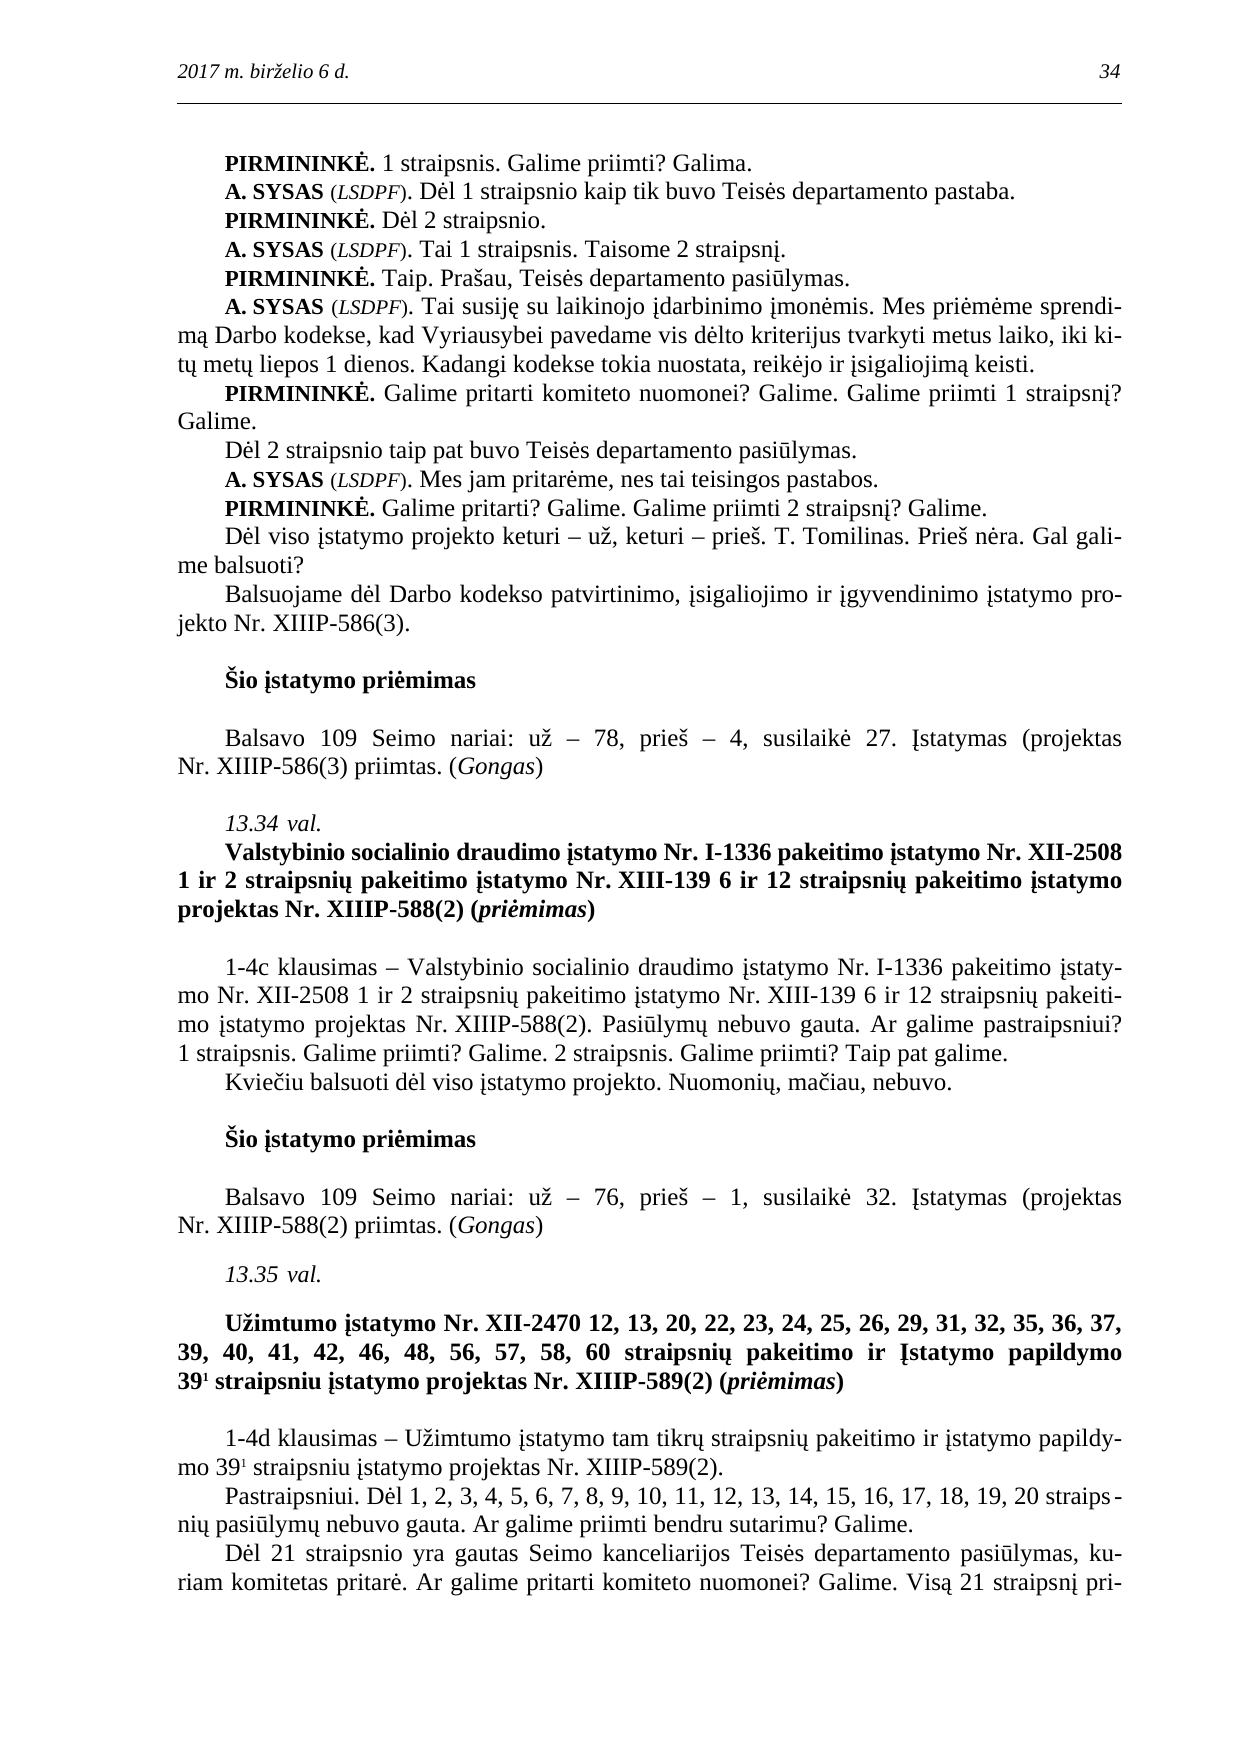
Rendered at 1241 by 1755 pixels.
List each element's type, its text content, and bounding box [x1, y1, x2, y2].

text PIRMININKĖ. Ga­li­me pri­tar­ti? Ga­li­me. Ga­li­me pri­im­ti 2 straips­nį? Ga­li­me. [177, 493, 1122, 521]
text PIRMININKĖ. Dėl 2 straips­nio. [177, 205, 1122, 234]
text Dėl 2 straips­nio taip pat bu­vo Tei­sės de­par­ta­men­to pa­siū­ly­mas. [177, 435, 1122, 464]
text 13.35 val. [224, 1260, 1122, 1287]
text Dėl 21 straips­nio yra gau­tas Sei­mo kan­ce­lia­ri­jos Tei­sės de­par­ta­men­to pa­siū­ly­mas, ku­riam ko­mi­te­tas pri­ta­rė. Ar ga­li­me pri­tar­ti ko­mi­te­to nuo­mo­nei? Ga­li­me. Vi­są 21 straips­nį pri­ [177, 1538, 1122, 1596]
text 13.34 val. [224, 809, 1122, 837]
text Kvie­čiu bal­suo­ti dėl vi­so įsta­ty­mo pro­jek­to. Nuo­mo­nių, ma­čiau, ne­bu­vo. [177, 1067, 1122, 1095]
text A. SYSAS (LSDPF). Mes jam pri­ta­rė­me, nes tai tei­sin­gos pa­sta­bos. [177, 464, 1122, 493]
text Už­im­tu­mo įsta­ty­mo Nr. XII-2470 12, 13, 20, 22, 23, 24, 25, 26, 29, 31, 32, 35, 36, 37, 39, 40, 41, 42, 46, 48, 56, 57, 58, 60 straips­nių pa­kei­ti­mo ir Įsta­ty­mo pa­pil­dy­mo 391 straips­niu įsta­ty­mo pro­jek­tas Nr. XIIIP-589(2) (pri­ėmi­mas) [177, 1308, 1122, 1394]
text Pa­straips­niui. Dėl 1, 2, 3, 4, 5, 6, 7, 8, 9, 10, 11, 12, 13, 14, 15, 16, 17, 18, 19, 20 straips­nių pa­siū­ly­mų ne­bu­vo gau­ta. Ar ga­li­me pri­im­ti ben­dru su­ta­ri­mu? Ga­li­me. [177, 1481, 1122, 1538]
text Bal­sa­vo 109 Sei­mo na­riai: už – 76, prieš – 1, su­si­lai­kė 32. Įsta­ty­mas (pro­jek­tas Nr. XIIIP-588(2) pri­im­tas. (Gon­gas) [177, 1182, 1122, 1239]
text A. SYSAS (LSDPF). Tai 1 straips­nis. Tai­so­me 2 straips­nį. [177, 234, 1122, 263]
text Dėl vi­so įsta­ty­mo pro­jek­to ke­tu­ri – už, ke­tu­ri – prieš. T. To­mi­li­nas. Prieš nė­ra. Gal ga­li­me bal­suo­ti? [177, 521, 1122, 579]
text PIRMININKĖ. Taip. Pra­šau, Tei­sės de­par­ta­men­to pa­siū­ly­mas. [177, 263, 1122, 291]
text 1-4c klau­si­mas – Vals­ty­bi­nio so­cia­li­nio drau­di­mo įsta­ty­mo Nr. I-1336 pa­kei­ti­mo įsta­ty­mo Nr. XII-2508 1 ir 2 straips­nių pa­kei­ti­mo įsta­ty­mo Nr. XIII-139 6 ir 12 straips­nių pa­kei­ti­mo įsta­ty­mo pro­jek­tas Nr. XIIIP-588(2). Pa­siū­ly­mų ne­bu­vo gau­ta. Ar ga­li­me pa­straips­niui? 1 straips­nis. Ga­li­me pri­im­ti? Ga­li­me. 2 straips­nis. Ga­li­me pri­im­ti? Taip pat ga­li­me. [177, 952, 1122, 1067]
text A. SYSAS (LSDPF). Tai su­si­ję su lai­ki­no­jo įdar­bi­ni­mo įmo­nė­mis. Mes pri­ėmė­me spren­di­mą Dar­bo ko­dek­se, kad Vy­riau­sy­bei pa­ve­da­me vis dėl­to kri­te­ri­jus tvar­ky­ti me­tus lai­ko, iki ki­tų me­tų lie­pos 1 die­nos. Ka­dan­gi ko­dek­se to­kia nuo­sta­ta, rei­kė­jo ir įsi­ga­lio­ji­mą keis­ti. [177, 291, 1122, 378]
text PIRMININKĖ. 1 straips­nis. Ga­li­me pri­im­ti? Ga­li­ma. [177, 148, 1122, 176]
text PIRMININKĖ. Ga­li­me pri­tar­ti ko­mi­te­to nuo­mo­nei? Ga­li­me. Ga­li­me pri­im­ti 1 straips­nį? Ga­li­me. [177, 378, 1122, 435]
text Šio įsta­ty­mo pri­ėmi­mas [177, 665, 1122, 694]
text Bal­suo­ja­me dėl Dar­bo ko­dek­so pa­tvir­ti­ni­mo, įsi­ga­lio­ji­mo ir įgy­ven­di­ni­mo įsta­ty­mo pro­jek­to Nr. XIIIP-586(3). [177, 579, 1122, 636]
text Bal­sa­vo 109 Sei­mo na­riai: už – 78, prieš – 4, su­si­lai­kė 27. Įsta­ty­mas (pro­jek­tas Nr. XIIIP-586(3) pri­im­tas. (Gon­gas) [177, 723, 1122, 780]
text 1-4d klau­si­mas – Už­im­tu­mo įsta­ty­mo tam tik­rų straips­nių pa­kei­ti­mo ir įsta­ty­mo pa­pil­dy­mo 391 straips­niu įsta­ty­mo pro­jek­tas Nr. XIIIP-589(2). [177, 1423, 1122, 1481]
text Šio įsta­ty­mo pri­ėmi­mas [177, 1124, 1122, 1153]
text A. SYSAS (LSDPF). Dėl 1 straips­nio kaip tik bu­vo Tei­sės de­par­ta­men­to pa­sta­ba. [177, 176, 1122, 205]
text Vals­ty­bi­nio so­cia­li­nio drau­di­mo įsta­ty­mo Nr. I-1336 pa­kei­ti­mo įsta­ty­mo Nr. XII-2508 1 ir 2 straips­nių pa­kei­ti­mo įsta­ty­mo Nr. XIII-139 6 ir 12 straips­nių pa­kei­ti­mo įsta­ty­mo pro­jek­tas Nr. XIIIP-588(2) (pri­ėmi­mas) [177, 837, 1122, 923]
